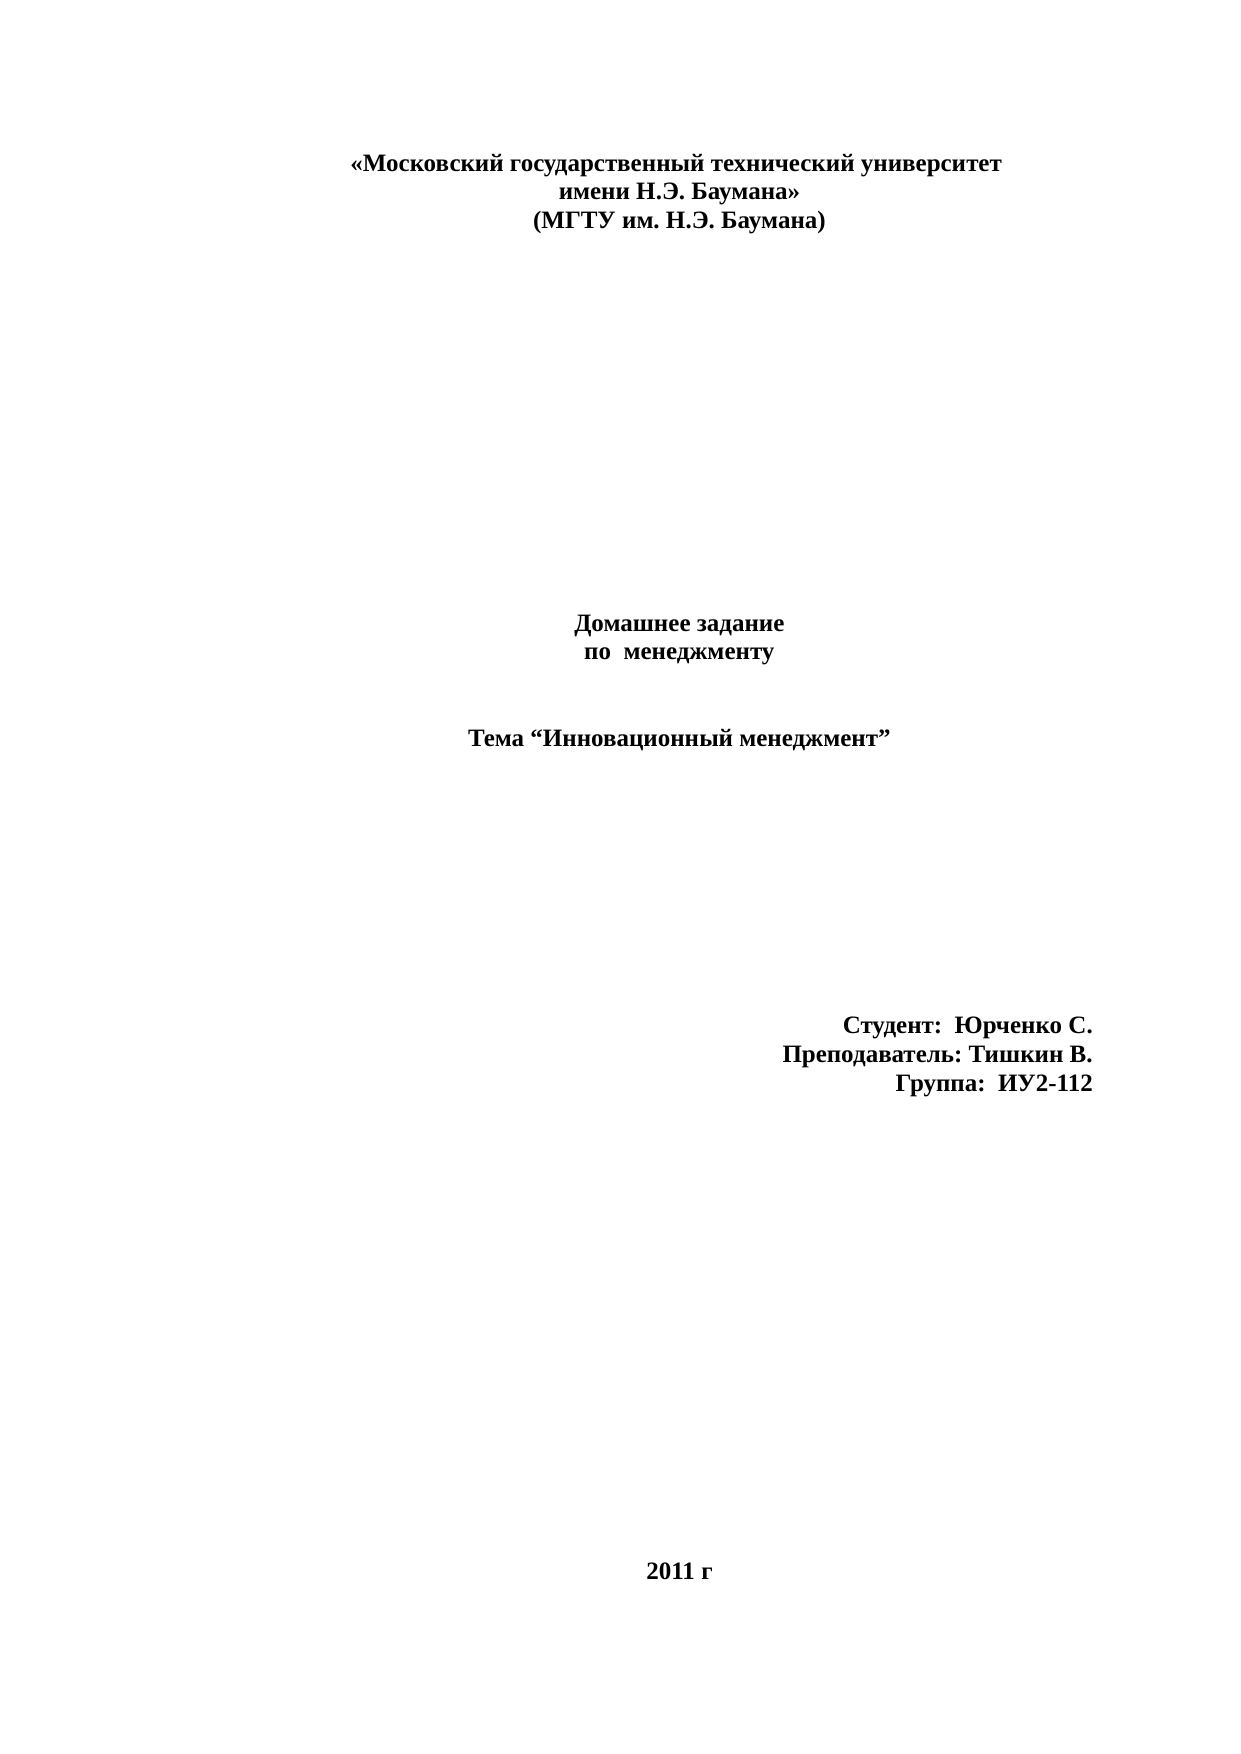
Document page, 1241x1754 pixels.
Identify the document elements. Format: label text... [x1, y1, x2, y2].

text «Московский государственный технический университет [177, 148, 1092, 176]
text (МГТУ им. Н.Э. Баумана) [177, 205, 1092, 234]
text Студент: Юрченко С. [177, 1010, 1092, 1039]
text Тема “Инновационный менеджмент” [177, 723, 1092, 751]
text Преподаватель: Тишкин В. [177, 1039, 1092, 1068]
text имени Н.Э. Баумана» [177, 176, 1092, 205]
text по менеджменту [177, 636, 1092, 665]
text Домашнее задание [177, 608, 1092, 636]
text 2011 г [177, 1556, 1092, 1585]
text Группа: ИУ2-112 [177, 1068, 1092, 1096]
